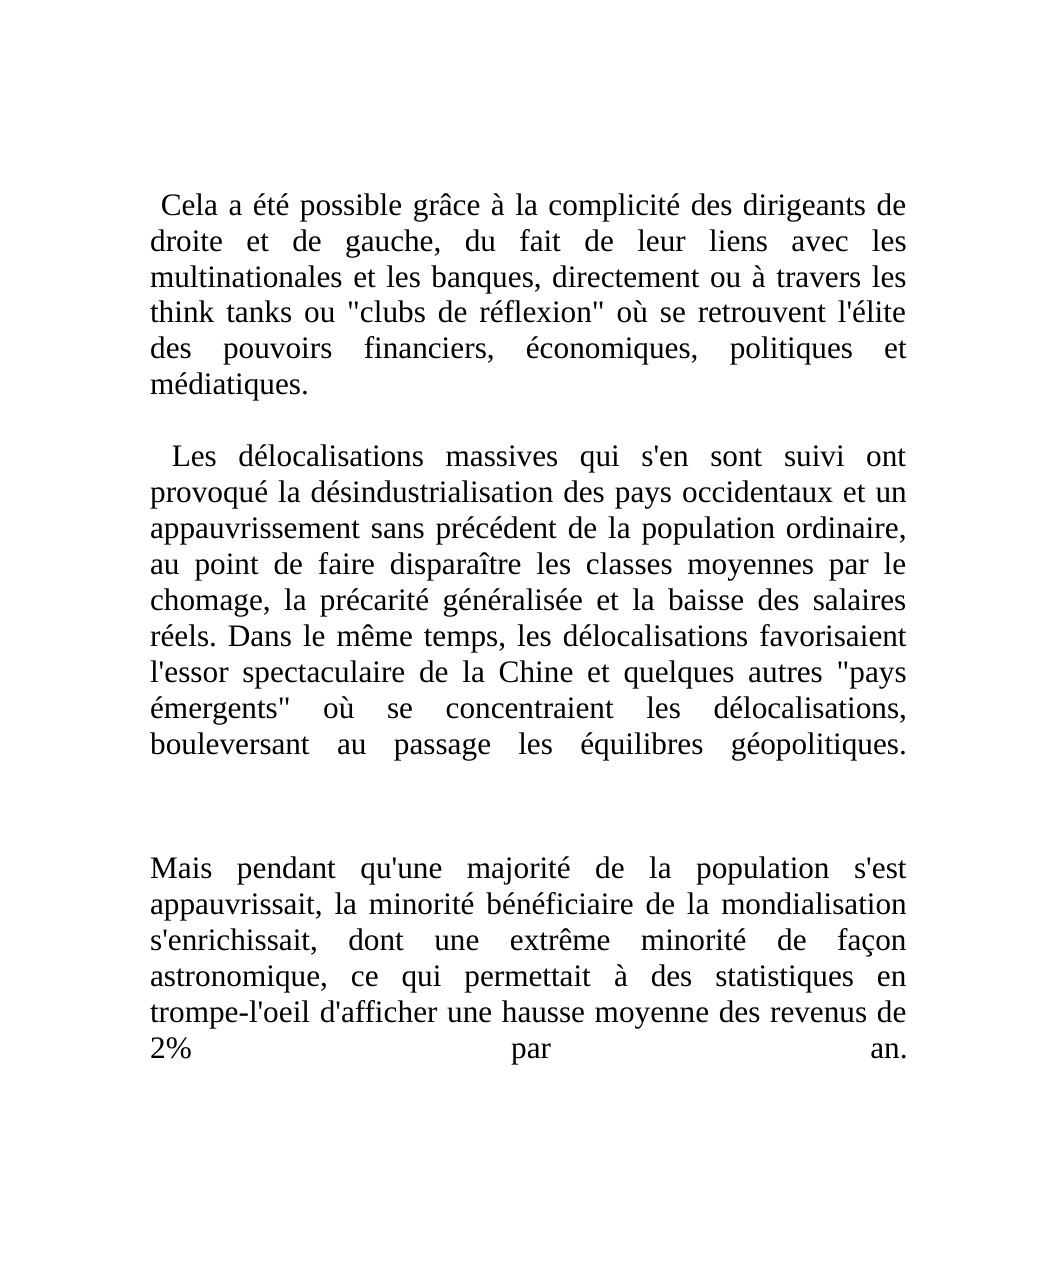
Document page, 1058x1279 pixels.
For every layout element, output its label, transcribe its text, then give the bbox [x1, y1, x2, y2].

text Cela a été possible grâce à la complicité des dirigeants de droite et de gauche, du fait de leur liens avec les multinationales et les banques, directement ou à travers les think tanks ou "clubs de réflexion" où se retrouvent l'élite des pouvoirs financiers, économiques, politiques et médiatiques. Les délocalisations massives qui s'en sont suivi ont provoqué la désindustrialisation des pays occidentaux et un appauvrissement sans précédent de la population ordinaire, au point de faire disparaître les classes moyennes par le chomage, la précarité généralisée et la baisse des salaires réels. Dans le même temps, les délocalisations favorisaient l'essor spectaculaire de la Chine et quelques autres "pays émergents" où se concentraient les délocalisations, bouleversant au passage les équilibres géopolitiques. [150, 150, 907, 833]
text Mais pendant qu'une majorité de la population s'est appauvrissait, la minorité bénéficiaire de la mondialisation s'enrichissait, dont une extrême minorité de façon astronomique, ce qui permettait à des statistiques en trompe-l'oeil d'afficher une hausse moyenne des revenus de 2% par an. [150, 849, 907, 1101]
